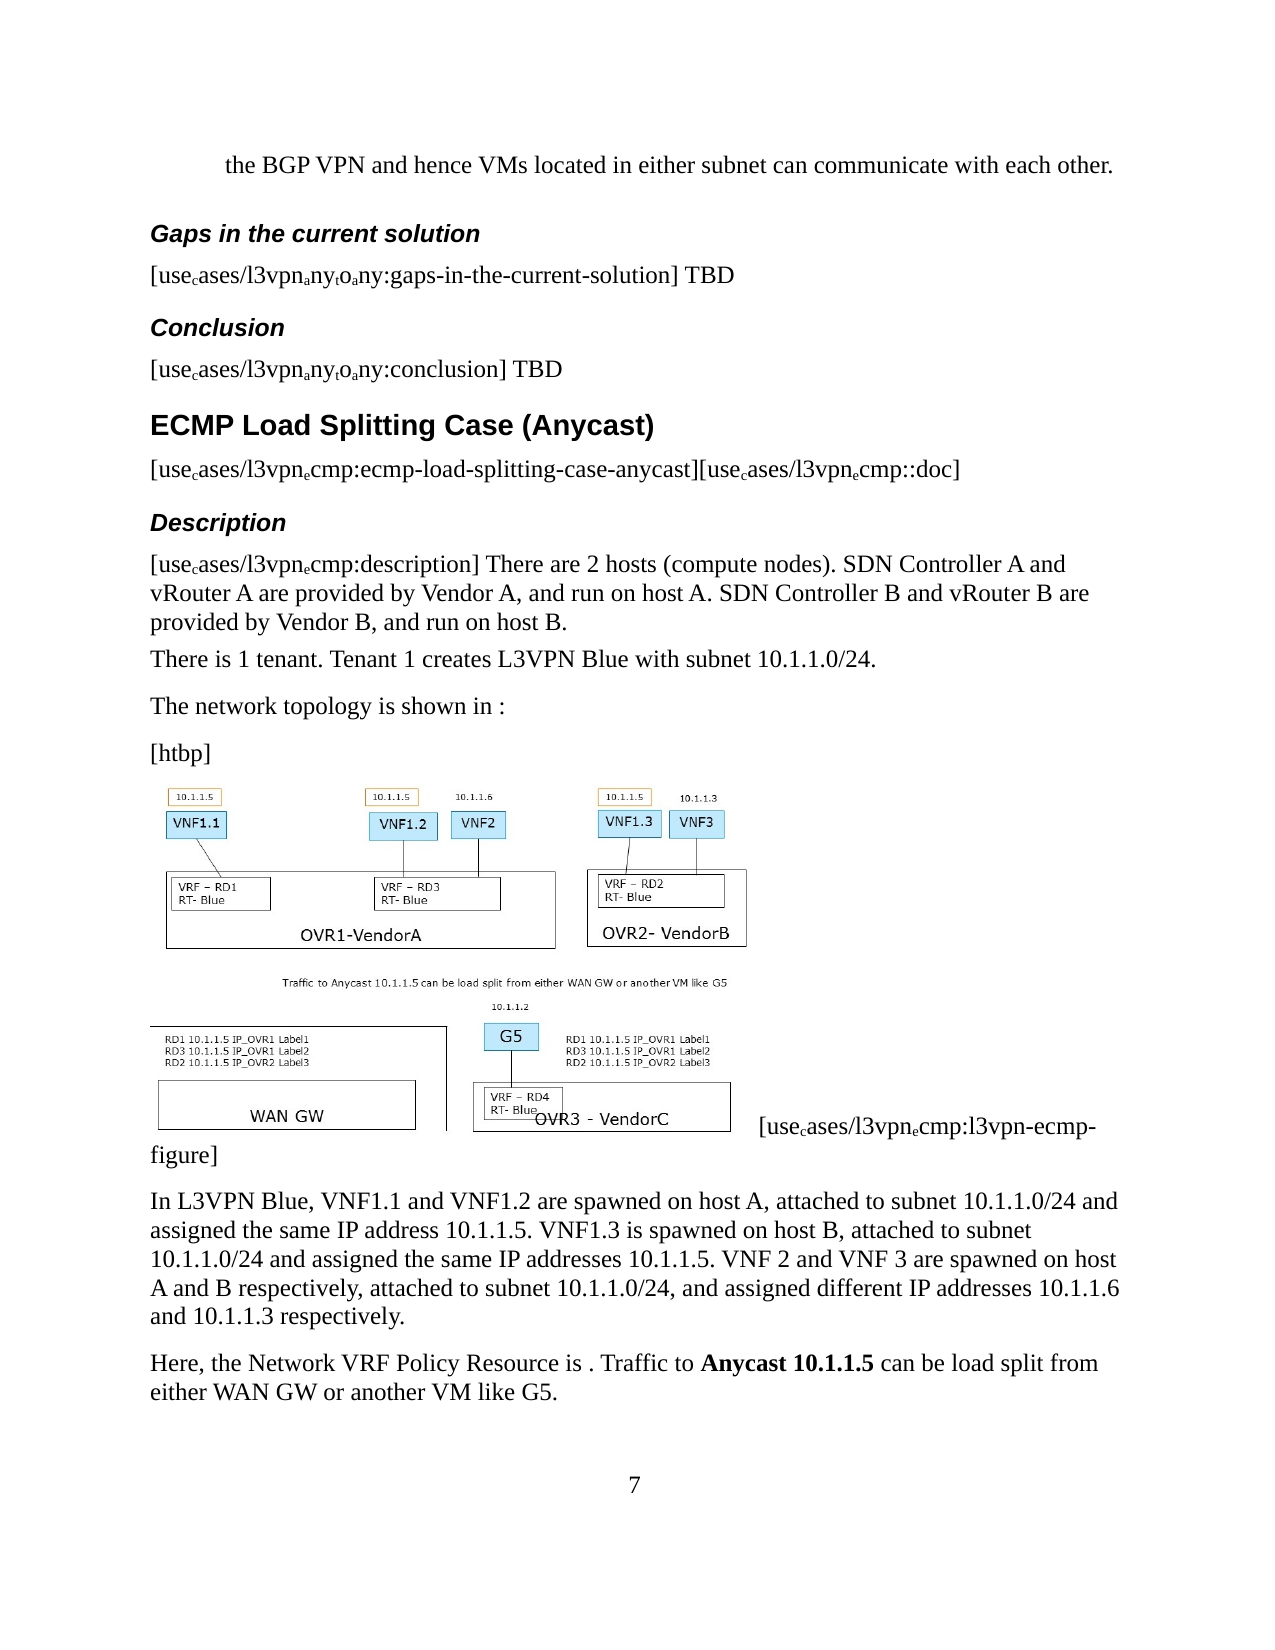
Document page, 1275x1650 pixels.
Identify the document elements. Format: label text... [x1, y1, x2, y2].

text There is 1 tenant. Tenant 1 creates L3VPN Blue with subnet 10.1.1.0/24. [150, 644, 1125, 673]
subtitle Conclusion [150, 313, 1125, 342]
text In L3VPN Blue, VNF1.1 and VNF1.2 are spawned on host A, attached to subnet 10.1.1.0/24 and assigned the same IP address 10.1.1.5. VNF1.3 is spawned on host B, attached to subnet 10.1.1.0/24 and assigned the same IP addresses 10.1.1.5. VNF 2 and VNF 3 are spawned on host A and B respectively, attached to subnet 10.1.1.0/24, and assigned different IP addresses 10.1.1.6 and 10.1.1.3 respectively. [150, 1186, 1125, 1330]
picture [150, 784, 753, 1135]
subtitle Description [150, 508, 1125, 537]
text [usecases/l3vpnanytoany:conclusion] TBD [150, 354, 1125, 383]
text Here, the Network VRF Policy Resource is . Traffic to Anycast 10.1.1.5 can be load split from either WAN GW or another VM like G5. [150, 1348, 1125, 1406]
subtitle Gaps in the current solution [150, 219, 1125, 247]
text [usecases/l3vpnecmp:ecmp-load-splitting-case-anycast][usecases/l3vpnecmp::doc] [150, 454, 1125, 483]
text the BGP VPN and hence VMs located in either subnet can communicate with each other. [225, 150, 1125, 179]
text [usecases/l3vpnecmp:description] There are 2 hosts (compute nodes). SDN Controller A and vRouter A are provided by Vendor A, and run on host A. SDN Controller B and vRouter B are provided by Vendor B, and run on host B. [150, 549, 1125, 635]
subtitle ECMP Load Splitting Case (Anycast) [150, 408, 1125, 442]
text [htbp] [150, 738, 1125, 766]
text [usecases/l3vpnecmp:l3vpn-ecmp-figure] [150, 784, 1125, 1168]
text The network topology is shown in : [150, 691, 1125, 720]
text [usecases/l3vpnanytoany:gaps-in-the-current-solution] TBD [150, 260, 1125, 288]
